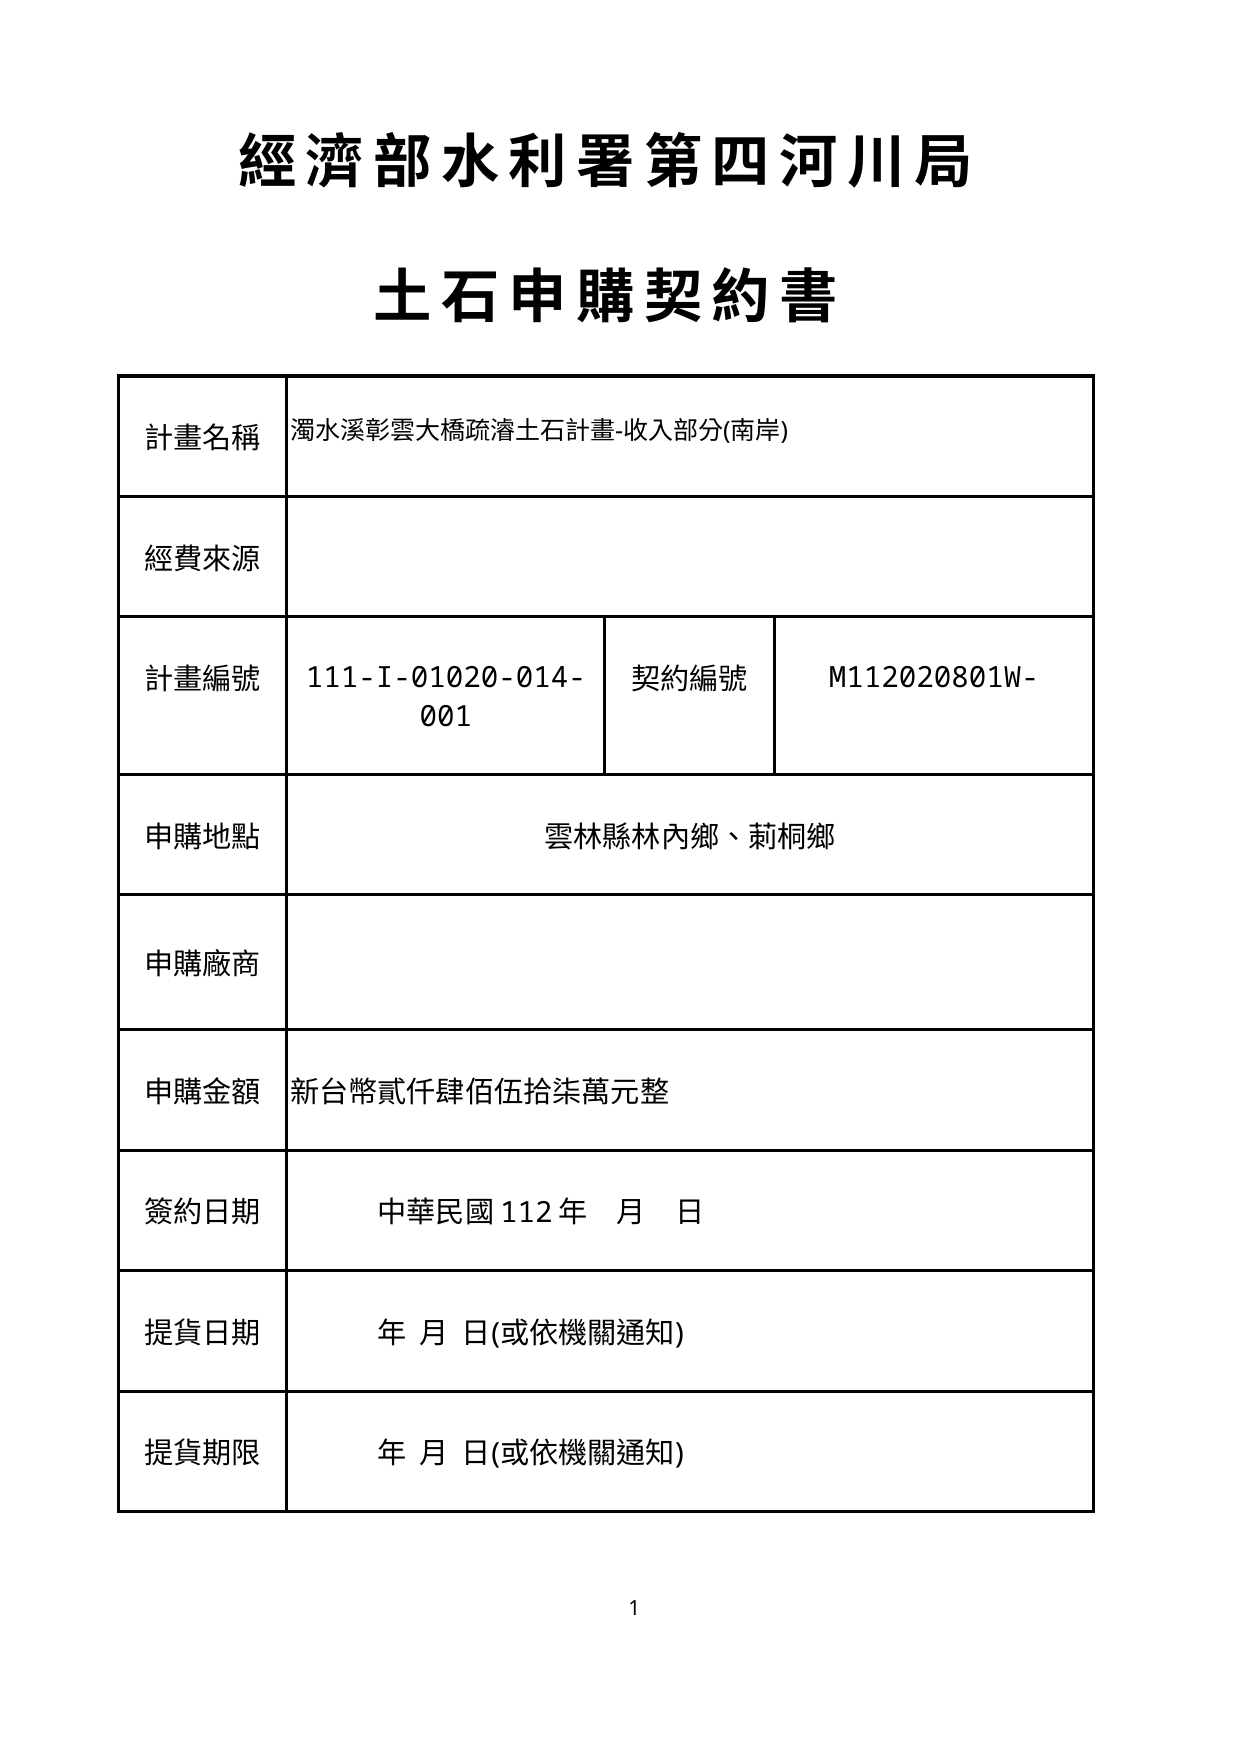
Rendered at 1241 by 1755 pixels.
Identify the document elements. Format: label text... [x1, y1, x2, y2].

table_cell [288, 498, 1092, 615]
table_cell M112020801W- [776, 618, 1092, 773]
table_cell 雲林縣林內鄉、莿桐鄉 [288, 776, 1092, 893]
table_cell 簽約日期 [120, 1152, 285, 1269]
table_cell 申購地點 [120, 776, 285, 893]
table_cell 提貨期限 [120, 1393, 285, 1510]
table_cell 中華民國112年 月 日 [288, 1152, 1092, 1269]
table_cell 契約編號 [606, 618, 773, 773]
table_header 經濟部水利署第四河川局 土石申購契約書 [118, 75, 1093, 374]
table_cell 濁水溪彰雲大橋疏濬土石計畫-收入部分(南岸) [288, 378, 1092, 495]
table_cell [288, 896, 1092, 1028]
table_cell 計畫名稱 [120, 378, 285, 495]
table_cell 111-I-01020-014-001 [288, 618, 603, 773]
table_cell 新台幣貳仟肆佰伍拾柒萬元整 [288, 1031, 1092, 1148]
table_cell 提貨日期 [120, 1272, 285, 1389]
table_cell 年 月 日(或依機關通知) [288, 1393, 1092, 1510]
table_cell 計畫編號 [120, 618, 285, 773]
table_cell 申購廠商 [120, 896, 285, 1028]
table_cell 申購金額 [120, 1031, 285, 1148]
table_cell 年 月 日(或依機關通知) [288, 1272, 1092, 1389]
table_cell 經費來源 [120, 498, 285, 615]
